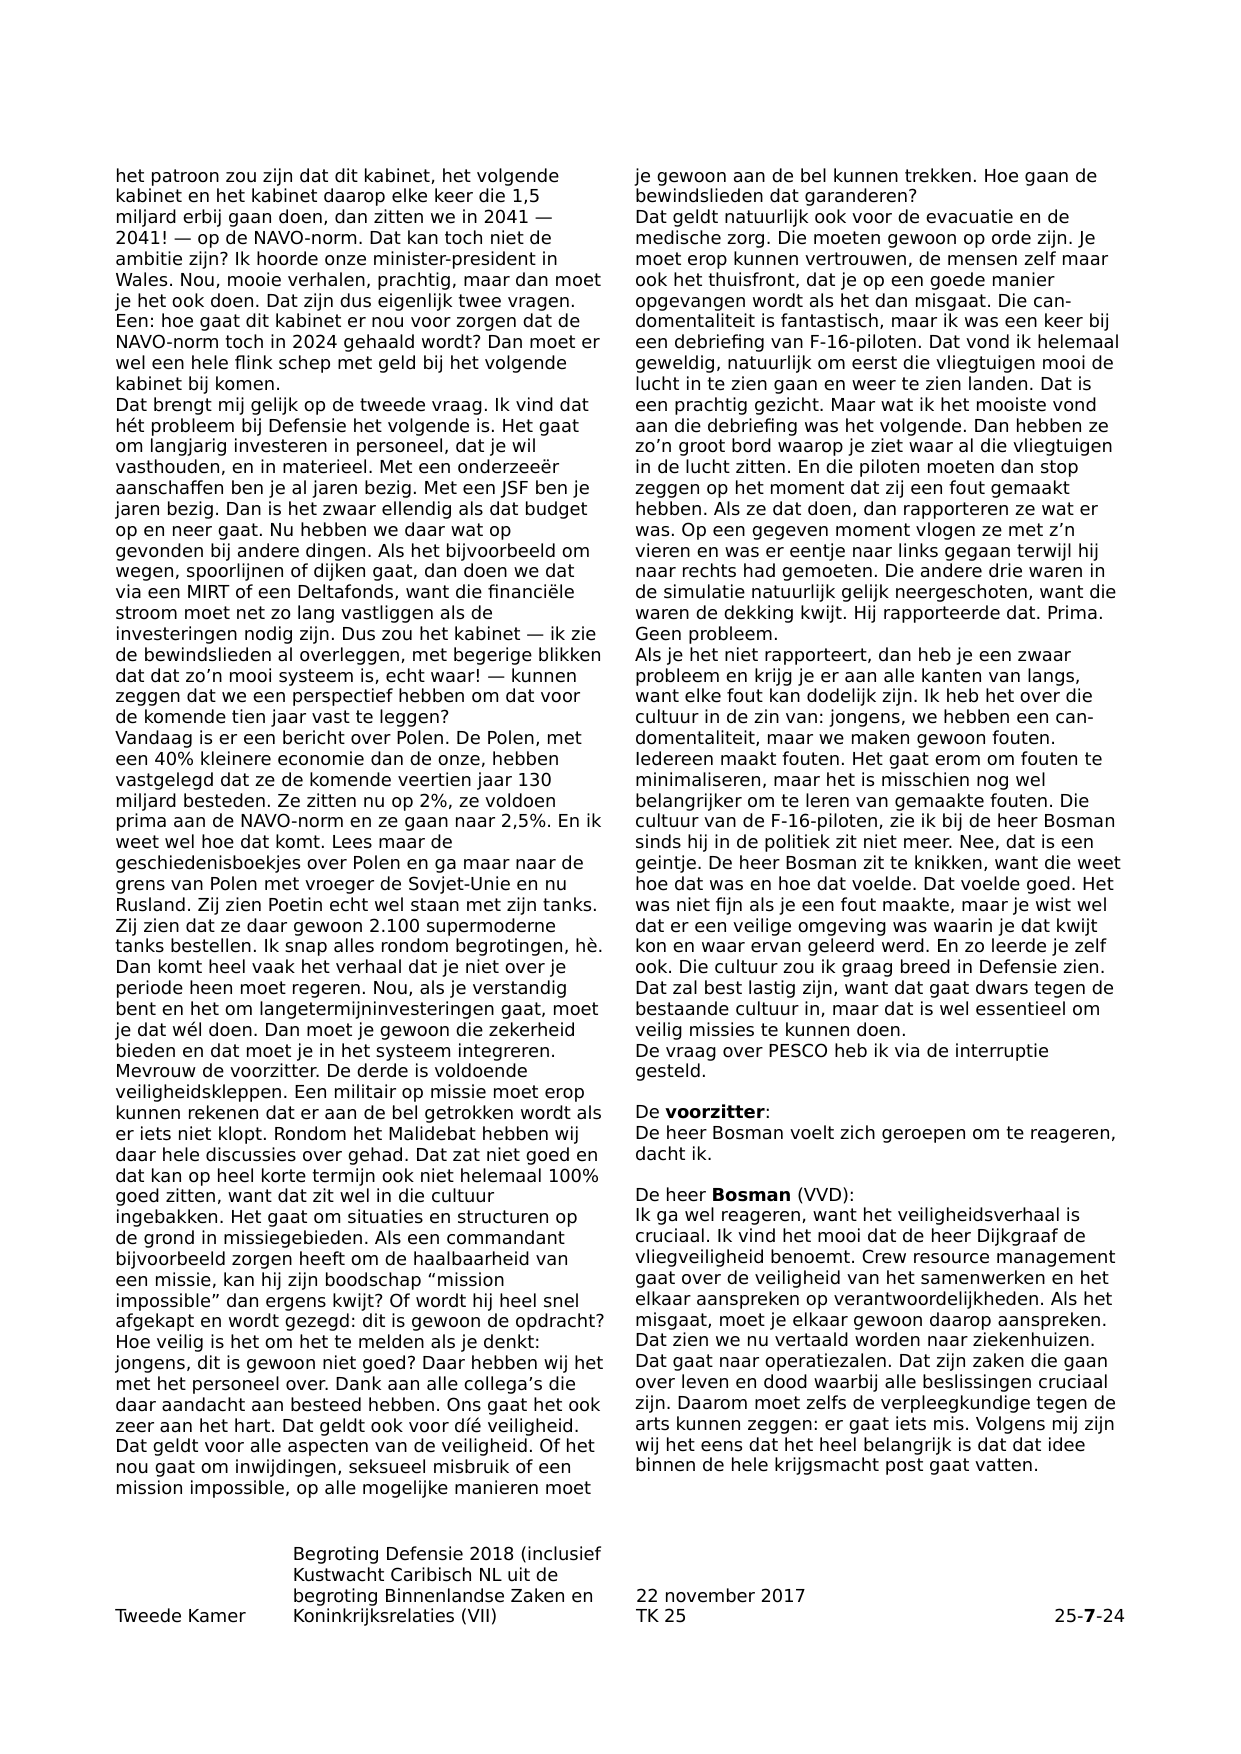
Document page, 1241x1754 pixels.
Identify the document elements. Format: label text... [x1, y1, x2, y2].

text Vandaag is er een bericht over Polen. De Polen, met een 40% kleinere economie dan de onze, hebben vastgelegd dat ze de komende veertien jaar 130 miljard besteden. Ze zitten nu op 2%, ze voldoen prima aan de NAVO-norm en ze gaan naar 2,5%. En ik weet wel hoe dat komt. Lees maar de geschiedenisboekjes over Polen en ga maar naar de grens van Polen met vroeger de Sovjet-Unie en nu Rusland. Zij zien Poetin echt wel staan met zijn tanks. Zij zien dat ze daar gewoon 2.100 supermoderne tanks bestellen. Ik snap alles rondom begrotingen, hè. Dan komt heel vaak het verhaal dat je niet over je periode heen moet regeren. Nou, als je verstandig bent en het om langetermijninvesteringen gaat, moet je dat wél doen. Dan moet je gewoon die zekerheid bieden en dat moet je in het systeem integreren. [115, 728, 605, 1061]
text Als je het niet rapporteert, dan heb je een zwaar probleem en krijg je er aan alle kanten van langs, want elke fout kan dodelijk zijn. Ik heb het over die cultuur in de zin van: jongens, we hebben een can-domentaliteit, maar we maken gewoon fouten. Iedereen maakt fouten. Het gaat erom om fouten te minimaliseren, maar het is misschien nog wel belangrijker om te leren van gemaakte fouten. Die cultuur van de F-16-piloten, zie ik bij de heer Bosman sinds hij in de politiek zit niet meer. Nee, dat is een geintje. De heer Bosman zit te knikken, want die weet hoe dat was en hoe dat voelde. Dat voelde goed. Het was niet fijn als je een fout maakte, maar je wist wel dat er een veilige omgeving was waarin je dat kwijt kon en waar ervan geleerd werd. En zo leerde je zelf ook. Die cultuur zou ik graag breed in Defensie zien. Dat zal best lastig zijn, want dat gaat dwars tegen de bestaande cultuur in, maar dat is wel essentieel om veilig missies te kunnen doen. [635, 644, 1125, 1040]
text Dat geldt natuurlijk ook voor de evacuatie en de medische zorg. Die moeten gewoon op orde zijn. Je moet erop kunnen vertrouwen, de mensen zelf maar ook het thuisfront, dat je op een goede manier opgevangen wordt als het dan misgaat. Die can-domentaliteit is fantastisch, maar ik was een keer bij een debriefing van F-16-piloten. Dat vond ik helemaal geweldig, natuurlijk om eerst die vliegtuigen mooi de lucht in te zien gaan en weer te zien landen. Dat is een prachtig gezicht. Maar wat ik het mooiste vond aan die debriefing was het volgende. Dan hebben ze zo’n groot bord waarop je ziet waar al die vliegtuigen in de lucht zitten. En die piloten moeten dan stop zeggen op het moment dat zij een fout gemaakt hebben. Als ze dat doen, dan rapporteren ze wat er was. Op een gegeven moment vlogen ze met z’n vieren en was er eentje naar links gegaan terwijl hij naar rechts had gemoeten. Die andere drie waren in de simulatie natuurlijk gelijk neergeschoten, want die waren de dekking kwijt. Hij rapporteerde dat. Prima. Geen probleem. [635, 207, 1125, 644]
text Dat brengt mij gelijk op de tweede vraag. Ik vind dat hét probleem bij Defensie het volgende is. Het gaat om langjarig investeren in personeel, dat je wil vasthouden, en in materieel. Met een onderzeeër aanschaffen ben je al jaren bezig. Met een JSF ben je jaren bezig. Dan is het zwaar ellendig als dat budget op en neer gaat. Nu hebben we daar wat op gevonden bij andere dingen. Als het bijvoorbeeld om wegen, spoorlijnen of dijken gaat, dan doen we dat via een MIRT of een Deltafonds, want die financiële stroom moet net zo lang vastliggen als de investeringen nodig zijn. Dus zou het kabinet — ik zie de bewindslieden al overleggen, met begerige blikken dat dat zo’n mooi systeem is, echt waar! — kunnen zeggen dat we een perspectief hebben om dat voor de komende tien jaar vast te leggen? [115, 394, 605, 728]
text De heer Bosman voelt zich geroepen om te reageren, dacht ik. [635, 1123, 1125, 1164]
text De vraag over PESCO heb ik via de interruptie gesteld. [635, 1040, 1125, 1082]
text je gewoon aan de bel kunnen trekken. Hoe gaan de bewindslieden dat garanderen? [635, 165, 1125, 207]
text Mevrouw de voorzitter. De derde is voldoende veiligheidskleppen. Een militair op missie moet erop kunnen rekenen dat er aan de bel getrokken wordt als er iets niet klopt. Rondom het Malidebat hebben wij daar hele discussies over gehad. Dat zat niet goed en dat kan op heel korte termijn ook niet helemaal 100% goed zitten, want dat zit wel in die cultuur ingebakken. Het gaat om situaties en structuren op de grond in missiegebieden. Als een commandant bijvoorbeeld zorgen heeft om de haalbaarheid van een missie, kan hij zijn boodschap “mission impossible” dan ergens kwijt? Of wordt hij heel snel afgekapt en wordt gezegd: dit is gewoon de opdracht? Hoe veilig is het om het te melden als je denkt: jongens, dit is gewoon niet goed? Daar hebben wij het met het personeel over. Dank aan alle collega’s die daar aandacht aan besteed hebben. Ons gaat het ook zeer aan het hart. Dat geldt ook voor díé veiligheid. Dat geldt voor alle aspecten van de veiligheid. Of het nou gaat om inwijdingen, seksueel misbruik of een mission impossible, op alle mogelijke manieren moet [115, 1061, 605, 1499]
text De heer Bosman (VVD): [635, 1184, 1125, 1205]
text Ik ga wel reageren, want het veiligheidsverhaal is cruciaal. Ik vind het mooi dat de heer Dijkgraaf de vliegveiligheid benoemt. Crew resource management gaat over de veiligheid van het samenwerken en het elkaar aanspreken op verantwoordelijkheden. Als het misgaat, moet je elkaar gewoon daarop aanspreken. Dat zien we nu vertaald worden naar ziekenhuizen. Dat gaat naar operatiezalen. Dat zijn zaken die gaan over leven en dood waarbij alle beslissingen cruciaal zijn. Daarom moet zelfs de verpleegkundige tegen de arts kunnen zeggen: er gaat iets mis. Volgens mij zijn wij het eens dat het heel belangrijk is dat dat idee binnen de hele krijgsmacht post gaat vatten. [635, 1205, 1125, 1476]
text De voorzitter: [635, 1102, 1125, 1123]
text het patroon zou zijn dat dit kabinet, het volgende kabinet en het kabinet daarop elke keer die 1,5 miljard erbij gaan doen, dan zitten we in 2041 — 2041! — op de NAVO-norm. Dat kan toch niet de ambitie zijn? Ik hoorde onze minister-president in Wales. Nou, mooie verhalen, prachtig, maar dan moet je het ook doen. Dat zijn dus eigenlijk twee vragen. Een: hoe gaat dit kabinet er nou voor zorgen dat de NAVO-norm toch in 2024 gehaald wordt? Dan moet er wel een hele flink schep met geld bij het volgende kabinet bij komen. [115, 165, 605, 394]
